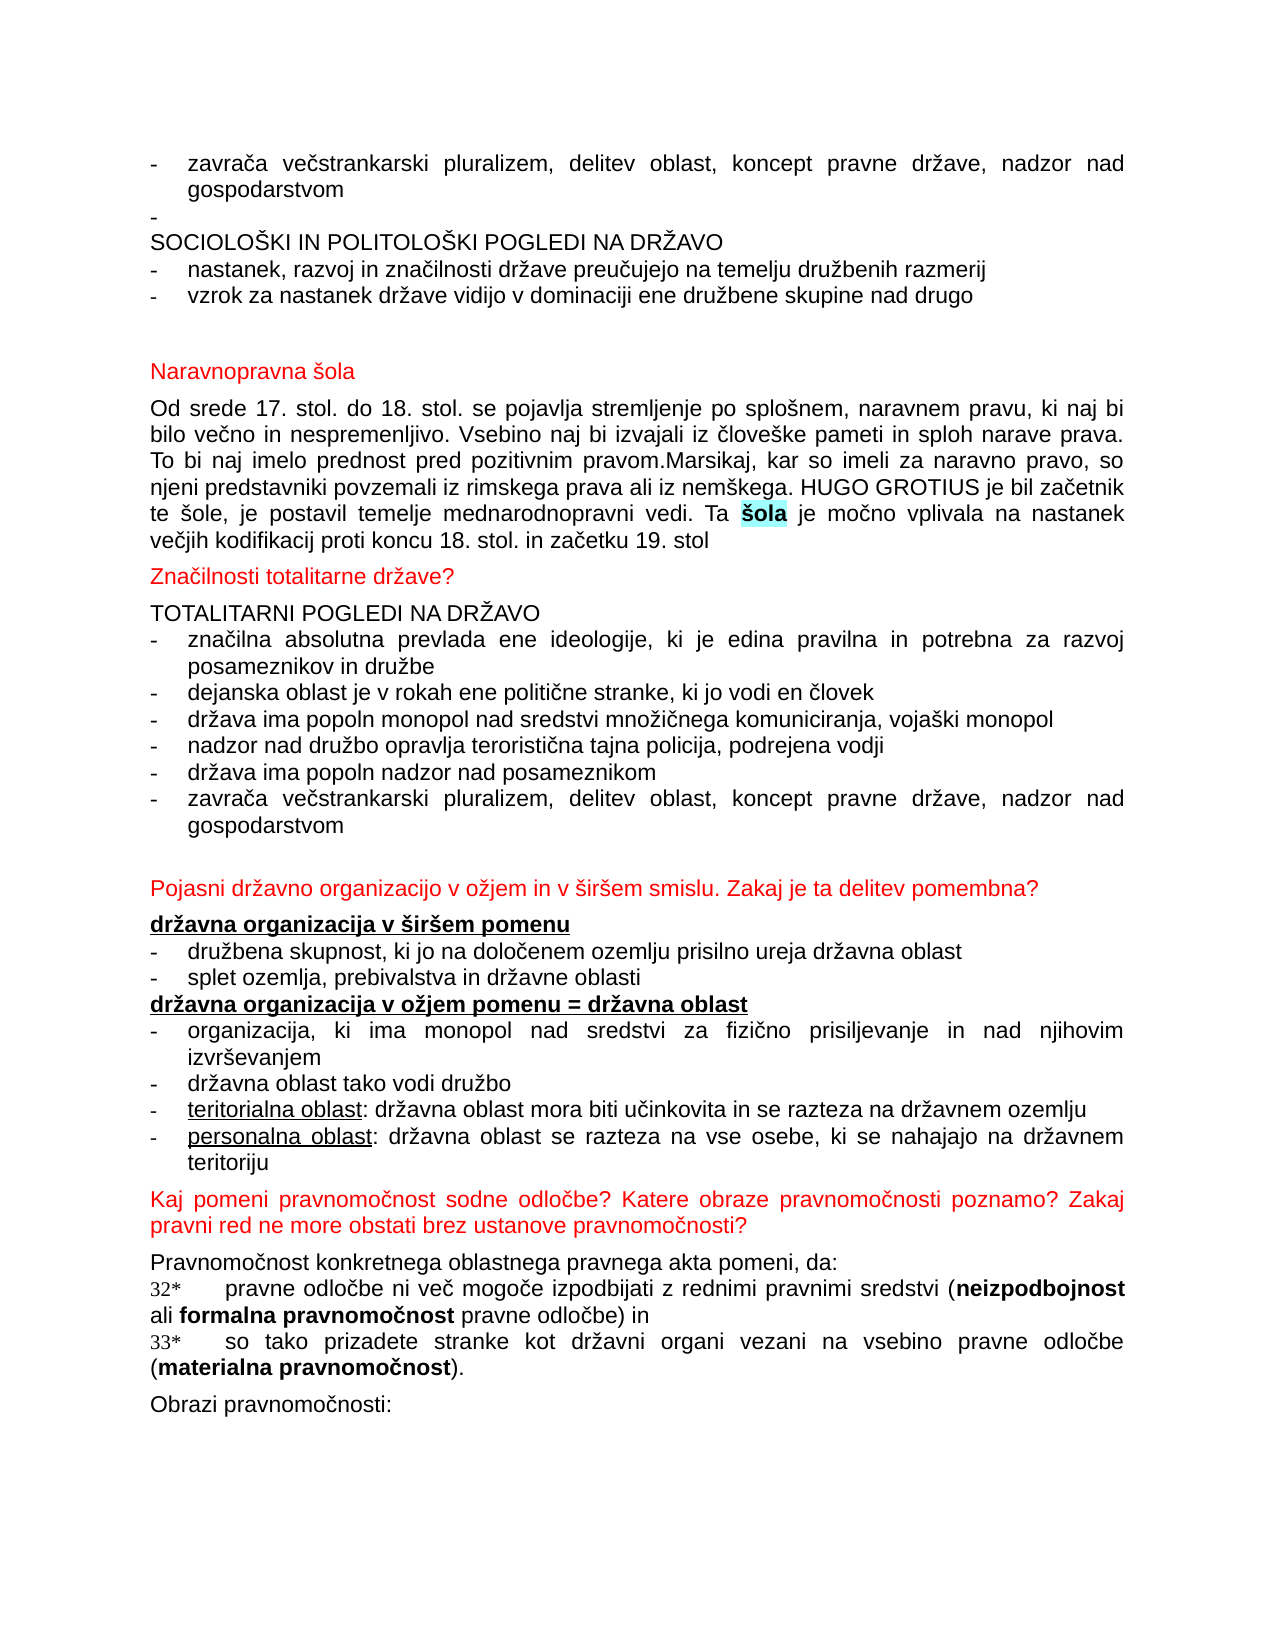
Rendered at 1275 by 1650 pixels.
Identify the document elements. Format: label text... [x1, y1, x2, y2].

text Kaj pomeni pravnomočnost sodne odločbe? Katere obraze pravnomočnosti poznamo? Zakaj pravni red ne more obstati brez ustanove pravnomočnosti? [150, 1186, 1125, 1238]
text državna organizacija v širšem pomenu [150, 911, 1125, 938]
list so tako prizadete stranke kot državni organi vezani na vsebino pravne odločbe (materialna pravnomočnost). [150, 1328, 1125, 1381]
list nastanek, razvoj in značilnosti države preučujejo na temelju družbenih razmerij [150, 256, 1125, 282]
list državna oblast tako vodi družbo [150, 1070, 1125, 1096]
list splet ozemlja, prebivalstva in državne oblasti [150, 964, 1125, 991]
list družbena skupnost, ki jo na določenem ozemlju prisilno ureja državna oblast [150, 938, 1125, 964]
text Od srede 17. stol. do 18. stol. se pojavlja stremljenje po splošnem, naravnem pravu, ki naj bi bilo večno in nespremenljivo. Vsebino naj bi izvajali iz človeške pameti in sploh narave prava. To bi naj imelo prednost pred pozitivnim pravom.Marsikaj, kar so imeli za naravno pravo, so njeni predstavniki povzemali iz rimskega prava ali iz nemškega. HUGO GROTIUS je bil začetnik te šole, je postavil temelje mednarodnopravni vedi. Ta šola je močno vplivala na nastanek večjih kodifikacij proti koncu 18. stol. in začetku 19. stol [150, 395, 1125, 553]
text Obrazi pravnomočnosti: [150, 1391, 1125, 1417]
list pravne odločbe ni več mogoče izpodbijati z rednimi pravnimi sredstvi (neizpodbojnost ali formalna pravnomočnost pravne odločbe) in [150, 1275, 1125, 1328]
list dejanska oblast je v rokah ene politične stranke, ki jo vodi en človek [150, 679, 1125, 706]
text Značilnosti totalitarne države? [150, 563, 1125, 590]
list značilna absolutna prevlada ene ideologije, ki je edina pravilna in potrebna za razvoj posameznikov in družbe [150, 626, 1125, 679]
list teritorialna oblast: državna oblast mora biti učinkovita in se razteza na državnem ozemlju [150, 1096, 1125, 1123]
list zavrača večstrankarski pluralizem, delitev oblast, koncept pravne države, nadzor nad gospodarstvom [150, 785, 1125, 838]
text SOCIOLOŠKI IN POLITOLOŠKI POGLEDI NA DRŽAVO [150, 229, 1125, 256]
text Pojasni državno organizacijo v ožjem in v širšem smislu. Zakaj je ta delitev pomembna? [150, 848, 1125, 901]
list zavrača večstrankarski pluralizem, delitev oblast, koncept pravne države, nadzor nad gospodarstvom [150, 150, 1125, 203]
list država ima popoln nadzor nad posameznikom [150, 759, 1125, 785]
list vzrok za nastanek države vidijo v dominaciji ene družbene skupine nad drugo [150, 282, 1125, 308]
text Naravnopravna šola [150, 358, 1125, 384]
list nadzor nad družbo opravlja teroristična tajna policija, podrejena vodji [150, 732, 1125, 759]
text TOTALITARNI POGLEDI NA DRŽAVO [150, 600, 1125, 626]
text Pravnomočnost konkretnega oblastnega pravnega akta pomeni, da: [150, 1249, 1125, 1275]
list personalna oblast: državna oblast se razteza na vse osebe, ki se nahajajo na državnem teritoriju [150, 1123, 1125, 1175]
list država ima popoln monopol nad sredstvi množičnega komuniciranja, vojaški monopol [150, 706, 1125, 732]
text državna organizacija v ožjem pomenu = državna oblast [150, 991, 1125, 1017]
list organizacija, ki ima monopol nad sredstvi za fizično prisiljevanje in nad njihovim izvrševanjem [150, 1017, 1125, 1070]
